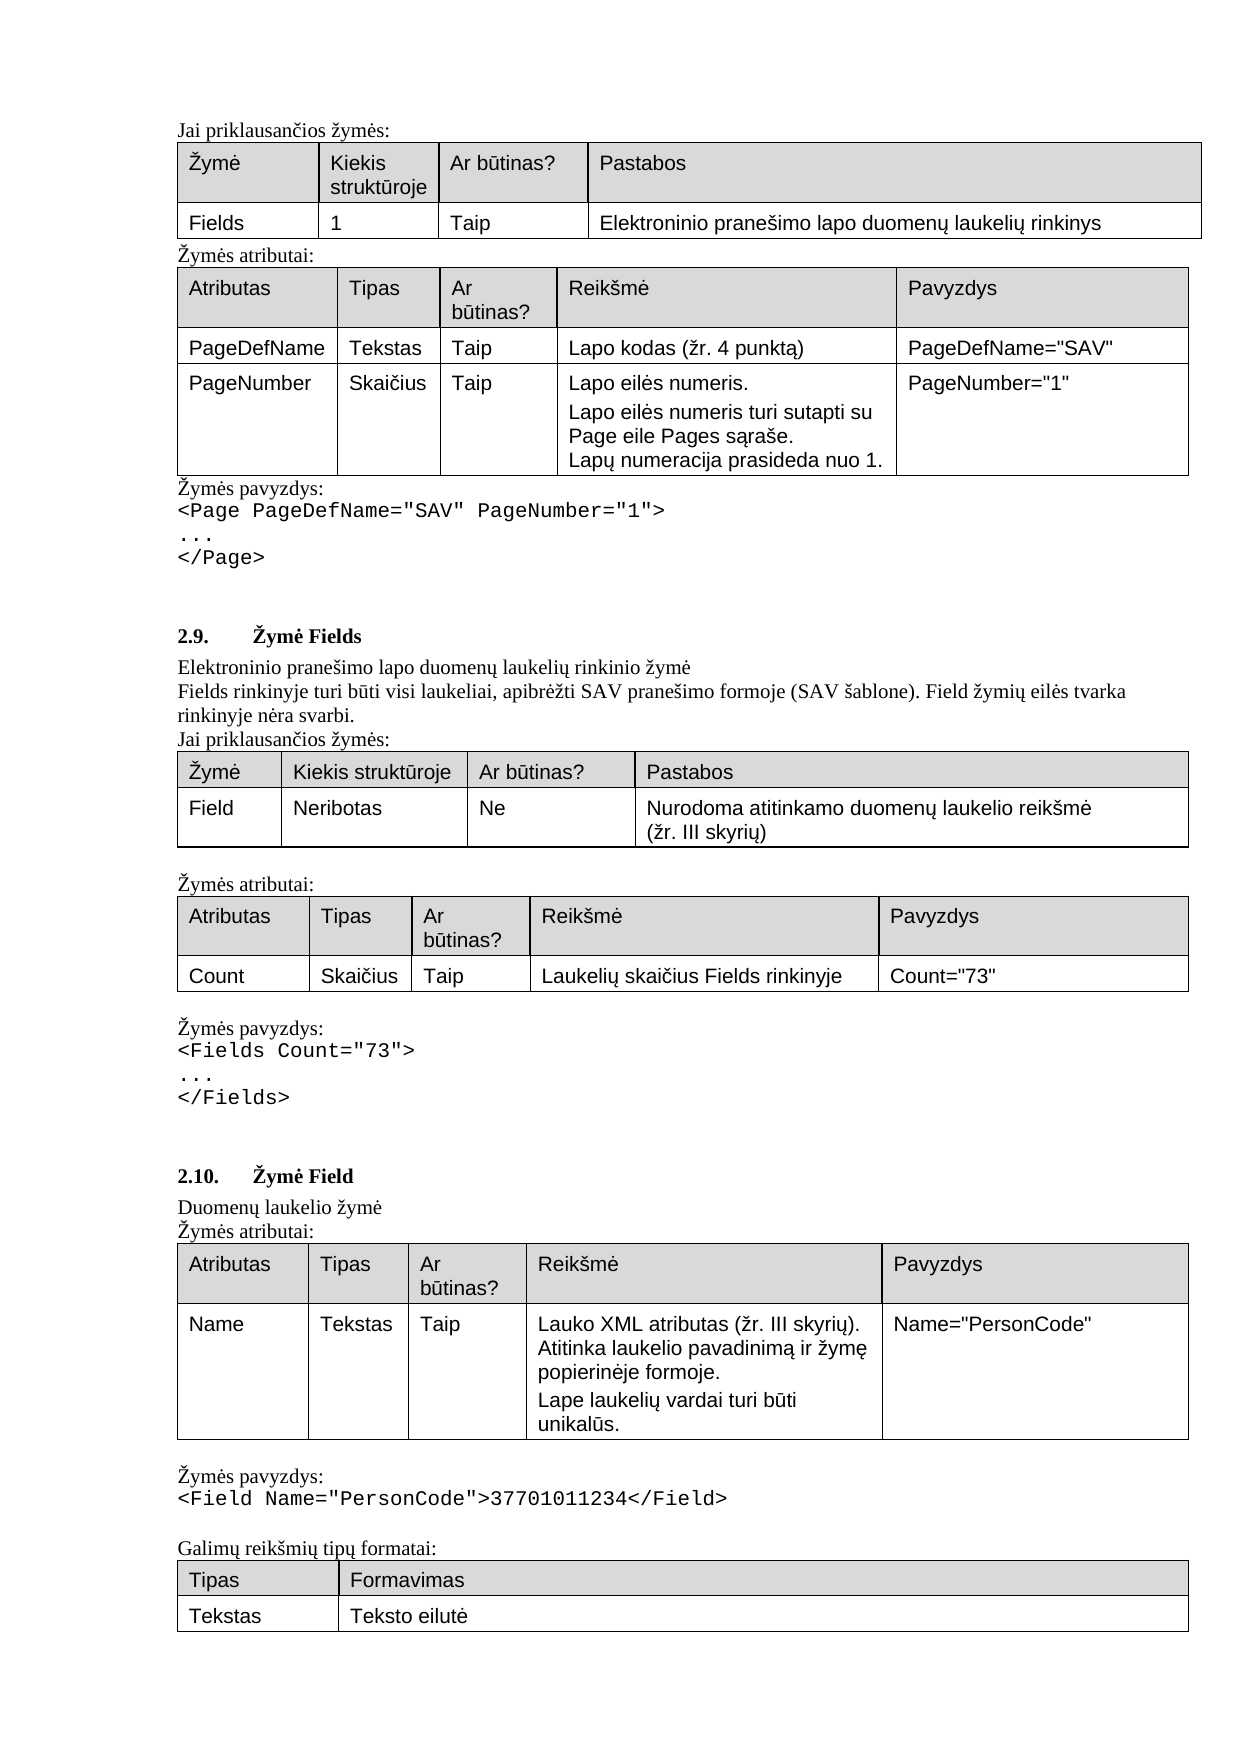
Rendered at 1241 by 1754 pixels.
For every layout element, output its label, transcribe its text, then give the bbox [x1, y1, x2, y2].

text Jai priklausančios žymės: [177, 118, 1166, 142]
text <Fields Count="73"> [177, 1040, 1166, 1064]
table_cell 1 [319, 203, 438, 237]
table_cell PageDefName="SAV" [897, 328, 1188, 362]
text Žymės atributai: [177, 872, 1166, 896]
table_header Formavimas [340, 1561, 1188, 1595]
text ... [177, 523, 1166, 547]
table_header Atributas [178, 897, 309, 955]
table_cell Fields [178, 203, 318, 237]
table_cell Tekstas [338, 328, 440, 362]
table_cell Count [178, 956, 309, 991]
table_header Žymė [178, 752, 281, 787]
table_header Atributas [178, 268, 337, 327]
table_header Pavyzdys [883, 1244, 1188, 1303]
table_header Ar būtinas? [441, 268, 556, 327]
text <Field Name="PersonCode">37701011234</Field> [177, 1488, 1166, 1512]
table_header Atributas [178, 1244, 308, 1303]
table_header Pavyzdys [880, 897, 1188, 955]
table_cell Skaičius [310, 956, 411, 991]
table_cell Laukelių skaičius Fields rinkinyje [531, 956, 878, 991]
table_header Pavyzdys [897, 268, 1188, 327]
text Žymės pavyzdys: [177, 1016, 1166, 1040]
table_cell Count="73" [879, 956, 1188, 991]
table_cell Taip [441, 328, 557, 362]
table_cell Neribotas [282, 788, 467, 846]
text Žymės pavyzdys: [177, 1464, 1166, 1488]
table_header Reikšmė [531, 897, 878, 955]
table_header Ar būtinas? [413, 897, 529, 955]
table_cell PageNumber="1" [897, 364, 1188, 475]
text Žymės atributai: [177, 243, 1166, 267]
table_header Žymė [178, 143, 318, 202]
table_cell Taip [439, 203, 588, 237]
table_header Kiekis struktūroje [282, 752, 467, 787]
table_header Kiekis struktūroje [320, 143, 438, 202]
table_cell Skaičius [338, 364, 440, 475]
table_cell Tekstas [178, 1596, 338, 1631]
text ... [177, 1064, 1166, 1087]
table_cell Lauko XML atributas (žr. III skyrių). Atitinka laukelio pavadinimą ir žymę popierinėje formoje. Lape laukelių vardai turi būti unikalūs. [527, 1304, 882, 1439]
table_cell Taip [441, 364, 557, 475]
table_cell Name="PersonCode" [883, 1304, 1188, 1439]
table_cell Field [178, 788, 281, 846]
table_header Tipas [310, 897, 411, 955]
table_header Tipas [338, 268, 439, 327]
text <Page PageDefName="SAV" PageNumber="1"> [177, 500, 1166, 523]
text Fields rinkinyje turi būti visi laukeliai, apibrėžti SAV pranešimo formoje (SAV šablone). Field žymių eilės tvarka rinkinyje nėra svarbi. [177, 679, 1166, 727]
table_cell Ne [468, 788, 635, 846]
text Galimų reikšmių tipų formatai: [177, 1536, 1166, 1559]
table_header Ar būtinas? [409, 1244, 526, 1303]
table_cell Taip [409, 1304, 526, 1439]
text </Fields> [177, 1087, 1166, 1111]
text Elektroninio pranešimo lapo duomenų laukelių rinkinio žymė [177, 655, 1166, 679]
table_header Reikšmė [527, 1244, 881, 1303]
text Žymės atributai: [177, 1219, 1166, 1243]
table_header Tipas [178, 1561, 338, 1595]
table_header Pastabos [589, 143, 1201, 202]
table_cell Lapo eilės numeris. Lapo eilės numeris turi sutapti su Page eile Pages sąraše. Lapų numeracija prasideda nuo 1. [558, 364, 896, 475]
table_cell Elektroninio pranešimo lapo duomenų laukelių rinkinys [589, 203, 1201, 237]
table_header Pastabos [636, 752, 1188, 787]
text Žymės pavyzdys: [177, 476, 1166, 500]
table_cell Nurodoma atitinkamo duomenų laukelio reikšmė (žr. III skyrių) [636, 788, 1188, 846]
table_cell PageDefName [178, 328, 337, 362]
text 2.9. Žymė Fields [177, 624, 1166, 648]
text Duomenų laukelio žymė [177, 1195, 1166, 1219]
table_cell Taip [412, 956, 530, 991]
table_cell Teksto eilutė [339, 1596, 1188, 1631]
table_cell Tekstas [309, 1304, 408, 1439]
text 2.10. Žymė Field [177, 1164, 1166, 1188]
table_header Ar būtinas? [468, 752, 634, 787]
table_cell Name [178, 1304, 308, 1439]
table_header Tipas [309, 1244, 408, 1303]
table_cell PageNumber [178, 364, 337, 475]
table_cell Lapo kodas (žr. 4 punktą) [558, 328, 896, 362]
table_header Ar būtinas? [440, 143, 587, 202]
text </Page> [177, 547, 1166, 571]
table_header Reikšmė [558, 268, 896, 327]
text Jai priklausančios žymės: [177, 727, 1166, 751]
